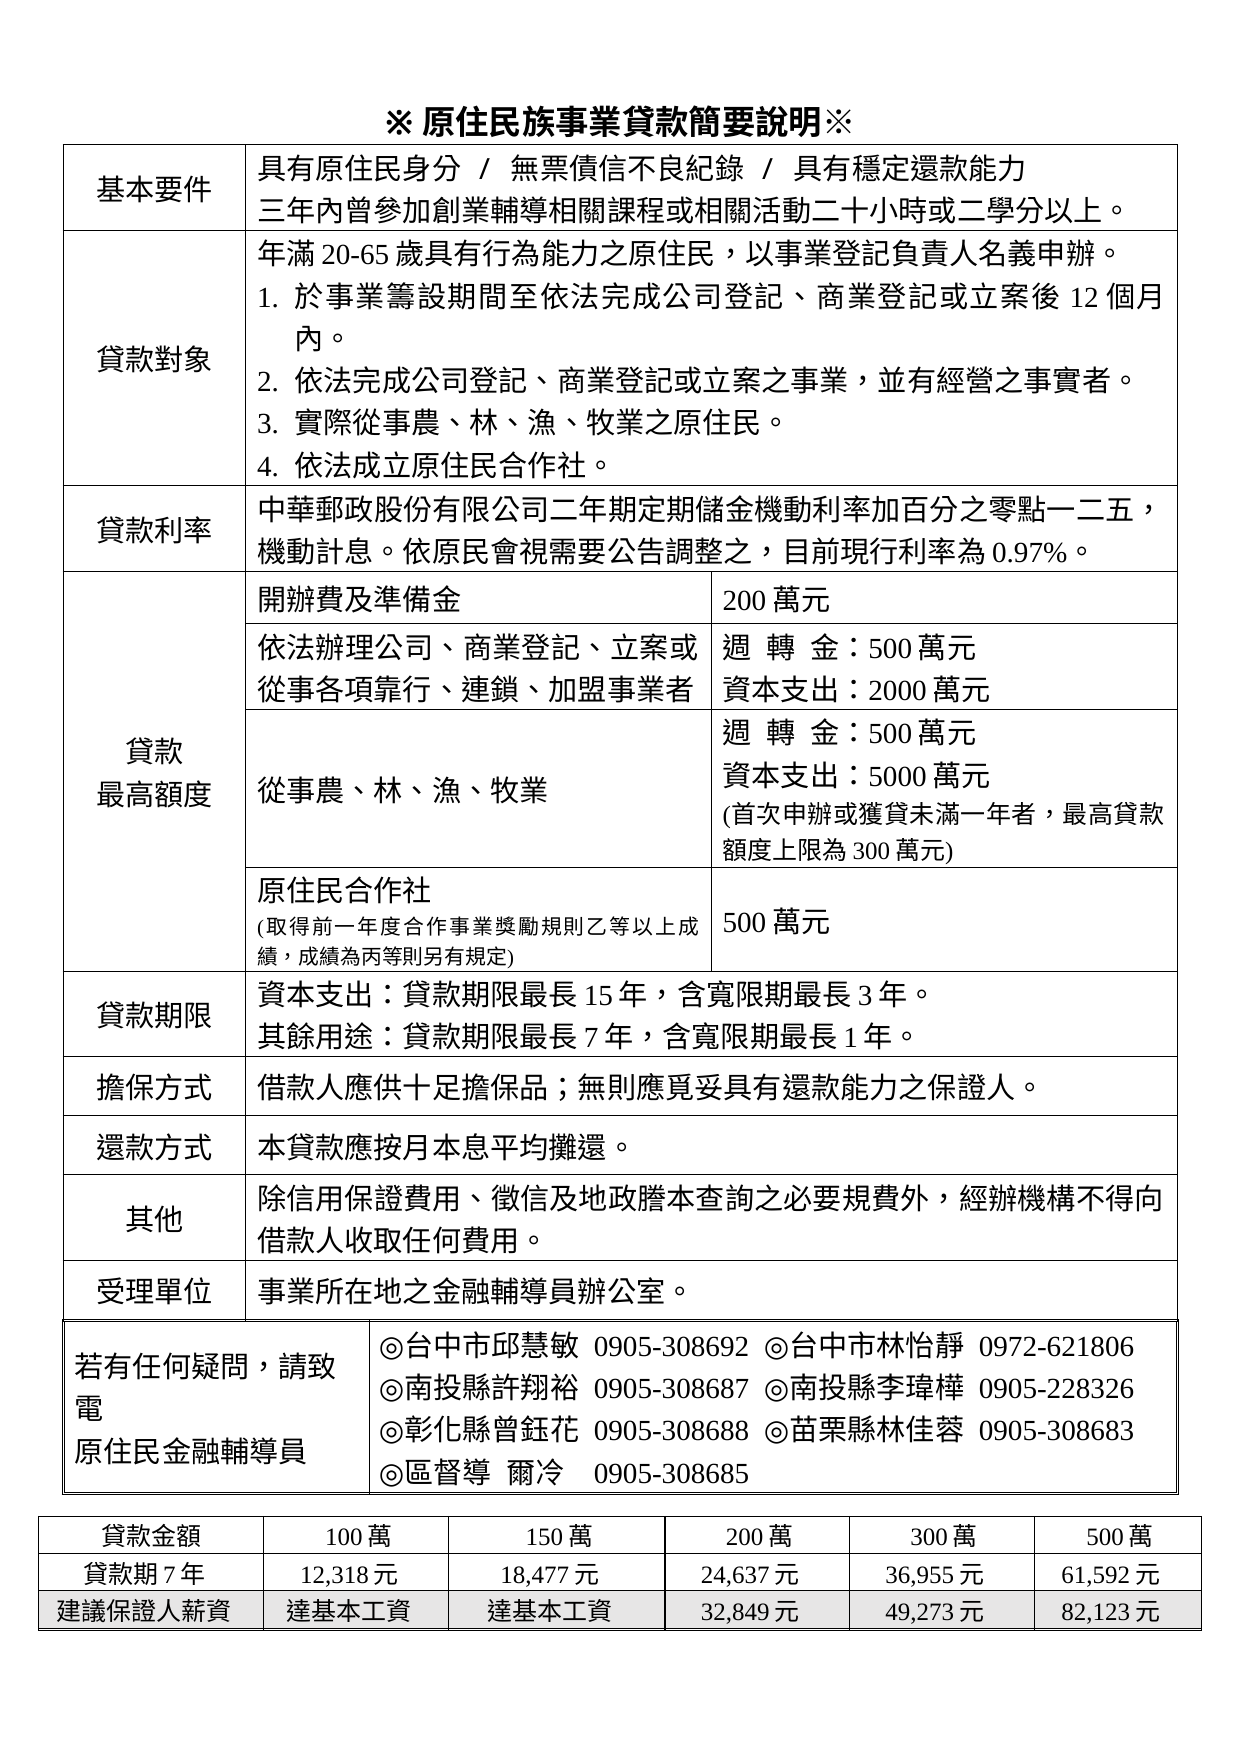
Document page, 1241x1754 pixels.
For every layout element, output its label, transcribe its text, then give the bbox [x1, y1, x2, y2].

table_cell 32,849元 [666, 1591, 849, 1628]
table_header 300萬 [850, 1517, 1034, 1553]
table_header 500萬 [1035, 1517, 1201, 1553]
table_cell 500萬元 [712, 868, 1177, 971]
table_cell 依法辦理公司、商業登記、立案或從事各項靠行、連鎖、加盟事業者 [246, 624, 711, 709]
table_cell 12,318元 [264, 1554, 448, 1590]
text ※ 原住民族事業貸款簡要說明※ [75, 96, 1165, 144]
table_cell 貸款對象 [64, 231, 245, 485]
table_cell 貸款期限 [64, 972, 245, 1056]
table_header 基本要件 [64, 145, 245, 230]
table_cell 貸款利率 [64, 486, 245, 571]
table_cell 週 轉 金：500萬元 資本支出：2000萬元 [712, 624, 1177, 709]
table_cell 從事農、林、漁、牧業 [246, 710, 711, 867]
table_cell 貸款 最高額度 [64, 572, 245, 971]
table_cell 本貸款應按月本息平均攤還。 [246, 1116, 1177, 1174]
table_header 150萬 [449, 1517, 664, 1553]
table_cell 事業所在地之金融輔導員辦公室。 [246, 1261, 1177, 1319]
table_cell 200萬元 [712, 572, 1177, 623]
table_cell 82,123元 [1035, 1591, 1201, 1628]
table_cell 24,637元 [666, 1554, 849, 1590]
table_cell 資本支出：貸款期限最長15年，含寬限期最長3年。 其餘用途：貸款期限最長7年，含寬限期最長1年。 [246, 972, 1177, 1056]
table_header 貸款金額 [39, 1517, 263, 1553]
table_header 100萬 [264, 1517, 448, 1553]
table_cell 49,273元 [850, 1591, 1034, 1628]
table_cell 其他 [64, 1175, 245, 1260]
table_cell 36,955元 [850, 1554, 1034, 1590]
table_cell 除信用保證費用、徵信及地政謄本查詢之必要規費外，經辦機構不得向借款人收取任何費用。 [246, 1175, 1177, 1260]
table_header 200萬 [666, 1517, 849, 1553]
table_cell 貸款期7年 [39, 1554, 263, 1590]
table_cell 達基本工資 [264, 1591, 448, 1628]
table_header 具有原住民身分 / 無票債信不良紀錄 / 具有穩定還款能力 三年內曾參加創業輔導相關課程或相關活動二十小時或二學分以上。 [246, 145, 1177, 230]
table_cell 受理單位 [64, 1261, 245, 1319]
table_cell 借款人應供十足擔保品；無則應覓妥具有還款能力之保證人。 [246, 1057, 1177, 1115]
table_cell ◎台中市邱慧敏 0905-308692 ◎台中市林怡靜 0972-621806 ◎南投縣許翔裕 0905-308687 ◎南投縣李瑋樺 0905-228326 ◎彰化縣曾鈺花 0905-308688 ◎苗栗縣林佳蓉 0905-308683 ◎區督導 爾冷 0905-308685 [370, 1322, 1176, 1492]
table_cell 達基本工資 [449, 1591, 664, 1628]
table_cell 原住民合作社 (取得前一年度合作事業獎勵規則乙等以上成績，成績為丙等則另有規定) [246, 868, 711, 971]
table_cell 年滿20-65歲具有行為能力之原住民，以事業登記負責人名義申辦。 於事業籌設期間至依法完成公司登記、商業登記或立案後12個月內。 依法完成公司登記、商業登記或立案之事業，並有經營之事實者。 實際從事農、林、漁、牧業之原住民。 依法成立原住民合作社。 [246, 231, 1177, 485]
table_cell 若有任何疑問，請致電 原住民金融輔導員 [65, 1322, 369, 1492]
table_cell 週 轉 金：500萬元 資本支出：5000萬元 (首次申辦或獲貸未滿一年者，最高貸款額度上限為300萬元) [712, 710, 1177, 867]
table_cell 建議保證人薪資 [39, 1591, 263, 1628]
table_cell 還款方式 [64, 1116, 245, 1174]
table_cell 擔保方式 [64, 1057, 245, 1115]
table_cell 61,592元 [1035, 1554, 1201, 1590]
table_cell 中華郵政股份有限公司二年期定期儲金機動利率加百分之零點一二五，機動計息。依原民會視需要公告調整之，目前現行利率為0.97%。 [246, 486, 1177, 571]
table_cell 開辦費及準備金 [246, 572, 711, 623]
table_cell 18,477元 [449, 1554, 664, 1590]
